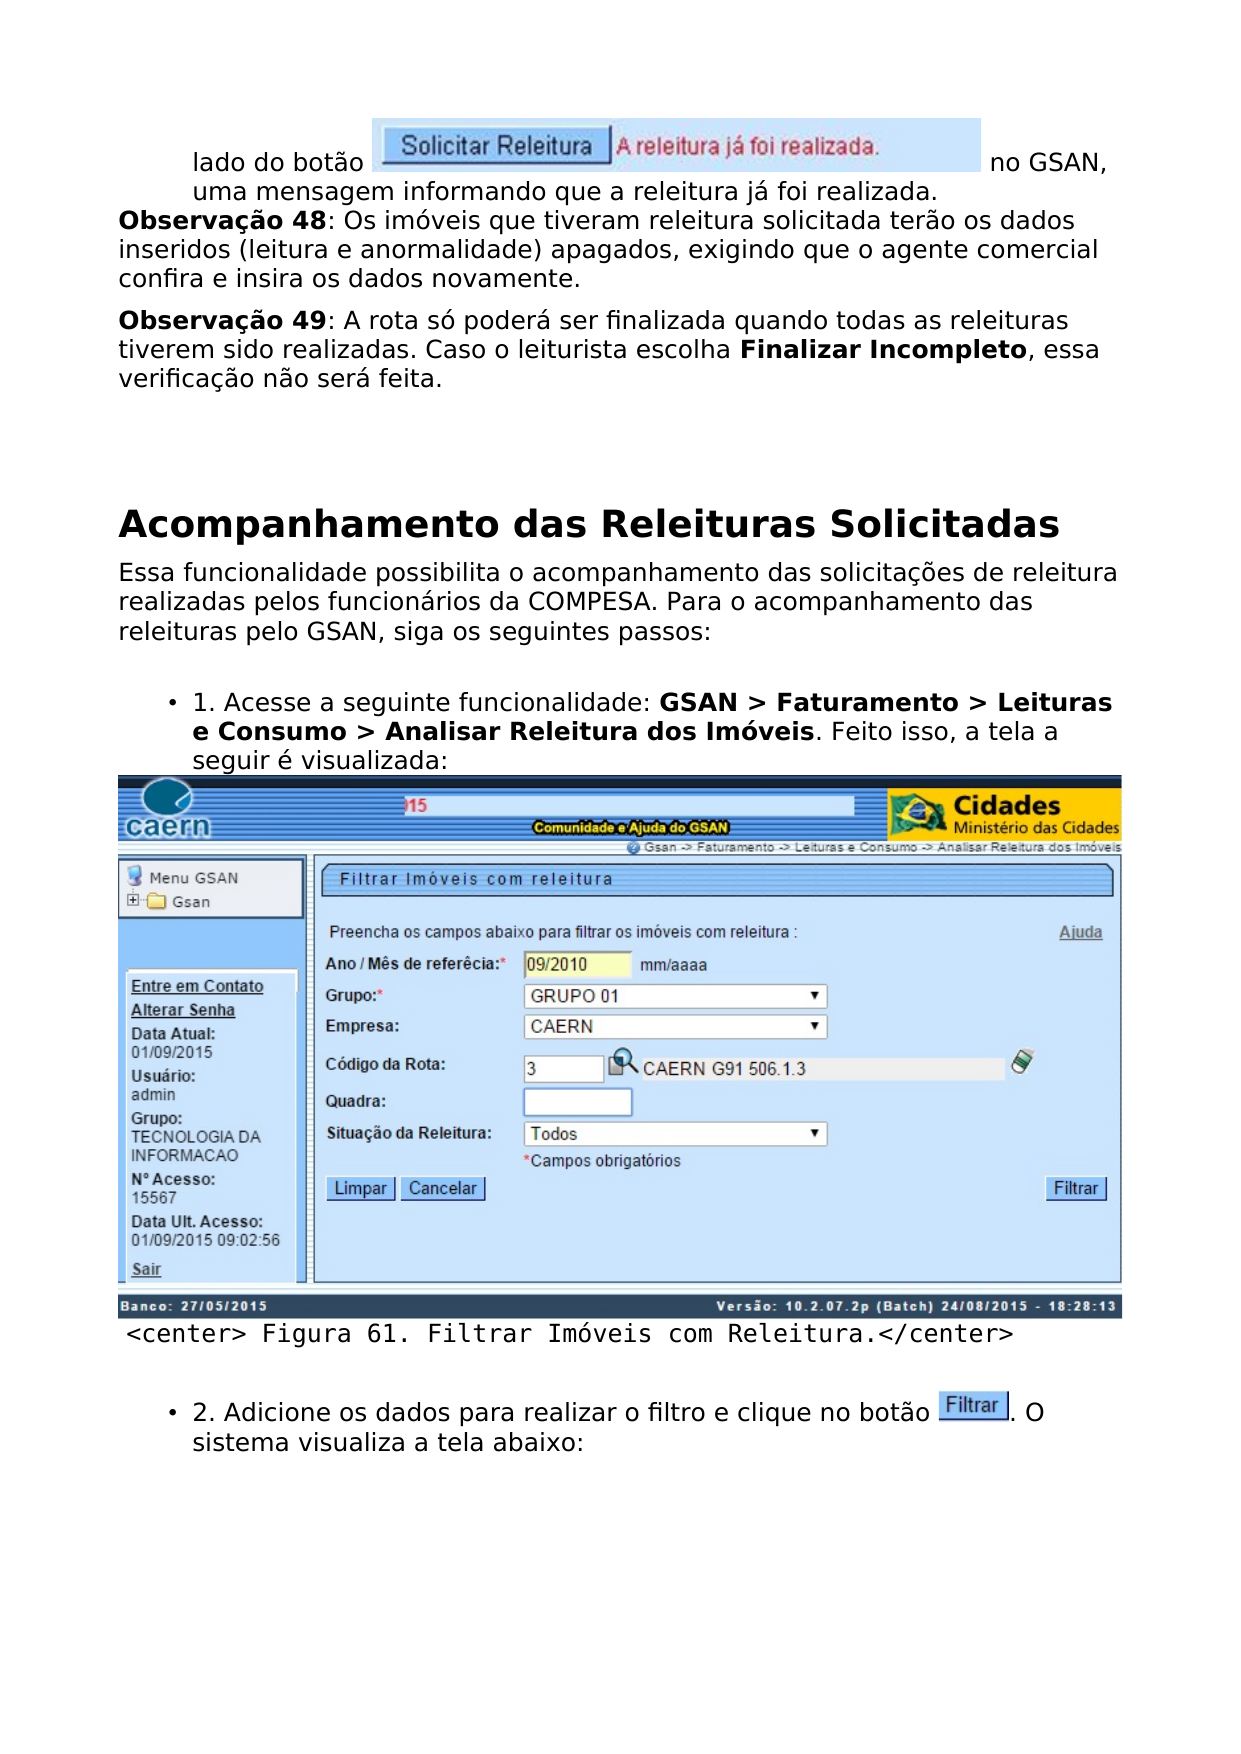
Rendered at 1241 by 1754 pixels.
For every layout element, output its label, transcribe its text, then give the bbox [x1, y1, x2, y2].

text Observação 49: A rota só poderá ser finalizada quando todas as releituras tiverem sido realizadas. Caso o leiturista escolha Finalizar Incompleto, essa verificação não será feita. [118, 306, 1122, 394]
picture [372, 118, 982, 172]
text Essa funcionalidade possibilita o acompanhamento das solicitações de releitura realizadas pelos funcionários da COMPESA. Para o acompanhamento das releituras pelo GSAN, siga os seguintes passos: [118, 558, 1122, 646]
list 1. Acesse a seguinte funcionalidade: GSAN > Faturamento > Leituras e Consumo > Analisar Releitura dos Imóveis. Feito isso, a tela a seguir é visualizada: [177, 688, 1122, 775]
subtitle Acompanhamento das Releituras Solicitadas [118, 502, 1122, 546]
picture [938, 1390, 1009, 1422]
list 2. Adicione os dados para realizar o filtro e clique no botão . O sistema visualiza a tela abaixo: [177, 1391, 1122, 1457]
text Observação 48: Os imóveis que tiveram releitura solicitada terão os dados inseridos (leitura e anormalidade) apagados, exigindo que o agente comercial confira e insira os dados novamente. [118, 206, 1122, 294]
picture [118, 775, 1123, 1320]
list lado do botão no GSAN, uma mensagem informando que a releitura já foi realizada. [177, 118, 1122, 206]
text <center> Figura 61. Filtrar Imóveis com Releitura.</center> [118, 1320, 1122, 1349]
